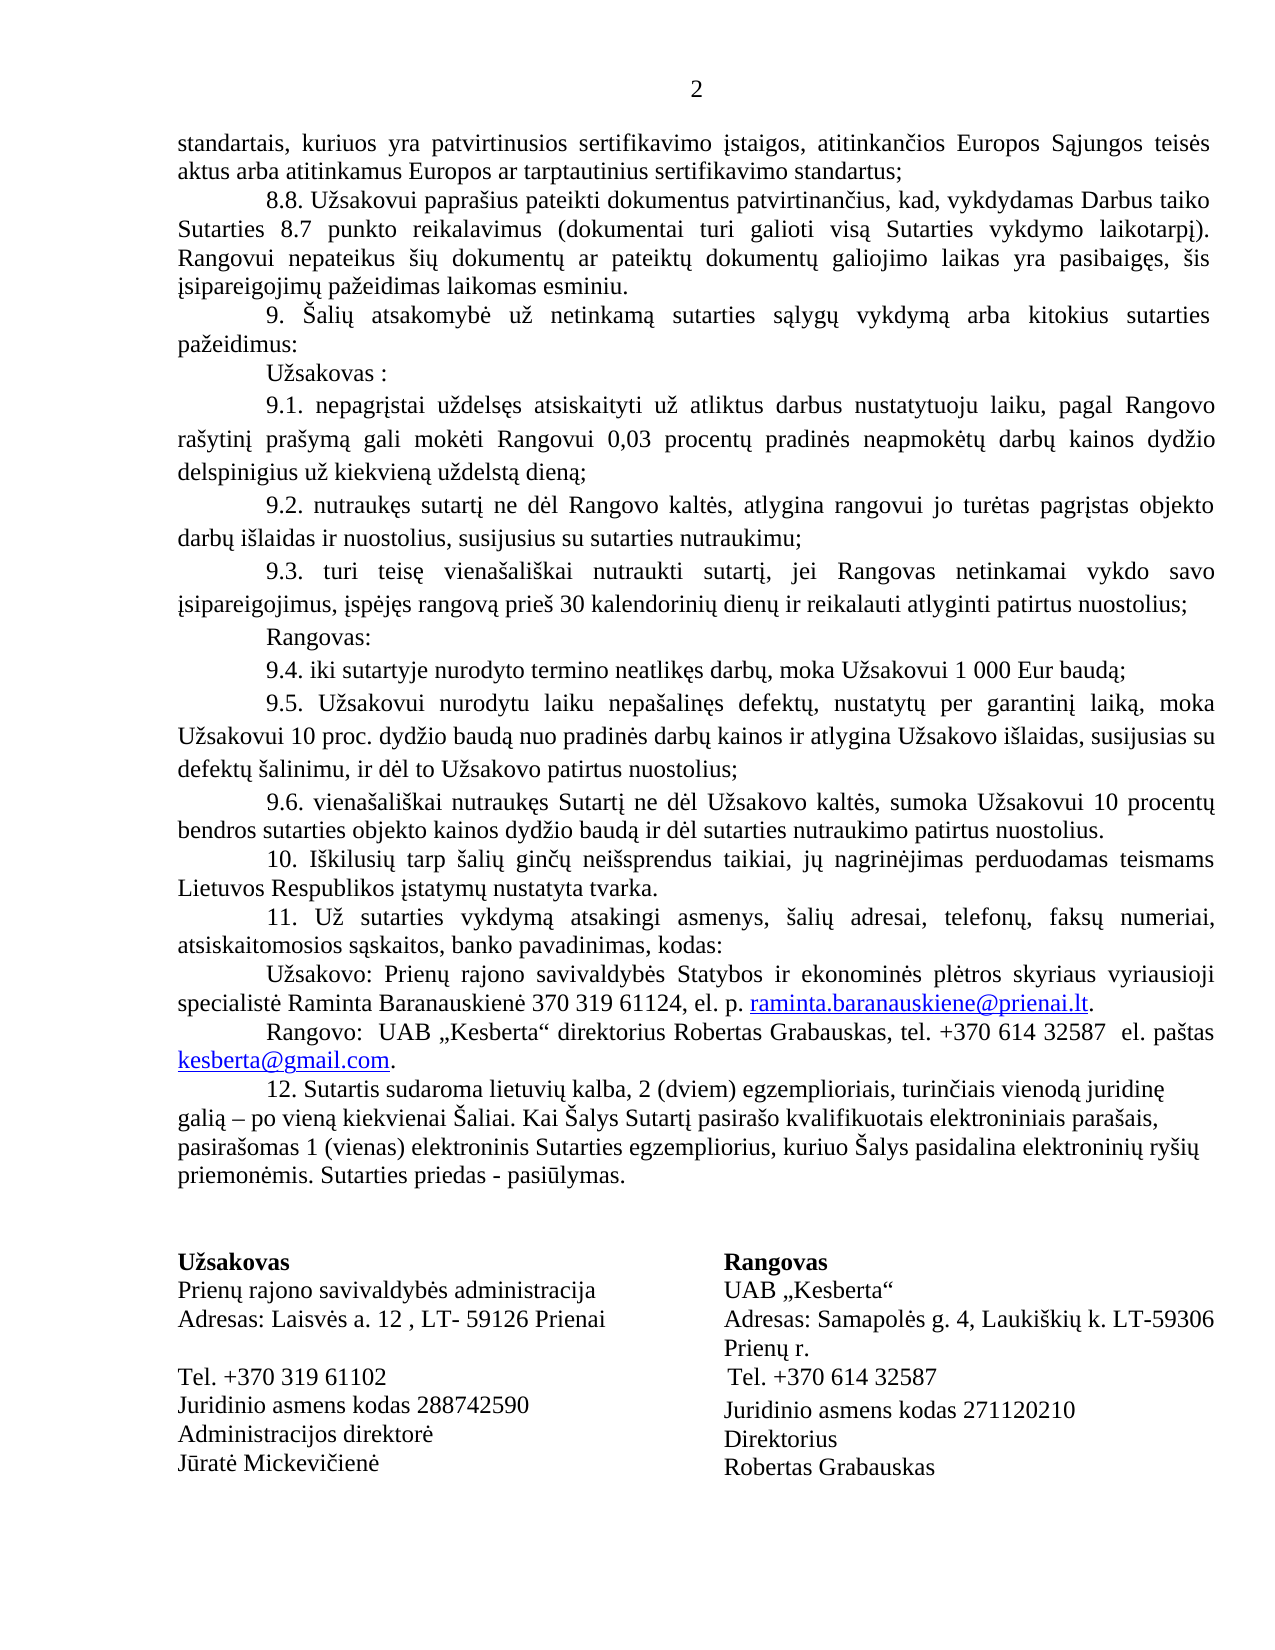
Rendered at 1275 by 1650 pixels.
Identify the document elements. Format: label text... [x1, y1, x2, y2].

text Rangovo: UAB „Kesberta“ direktorius Robertas Grabauskas, tel. +370 614 32587 el. paštas kesberta@gmail.com. [177, 1017, 1216, 1074]
table_header Adresas: Samapolės g. 4, Laukiškių k. LT-59306 Prienų r. Tel. +370 614 32587 Juridinio asmens kodas 271120210 Direktorius Robertas Grabauskas [665, 1304, 1244, 1539]
text Užsakovas : [177, 358, 1216, 386]
text 11. Už sutarties vykdymą atsakingi asmenys, šalių adresai, telefonų, faksų numeriai, atsiskaitomosios sąskaitos, banko pavadinimas, kodas: [177, 902, 1216, 959]
text 9.6. vienašališkai nutraukęs Sutartį ne dėl Užsakovo kaltės, sumoka Užsakovui 10 procentų bendros sutarties objekto kainos dydžio baudą ir dėl sutarties nutraukimo patirtus nuostolius. [177, 787, 1216, 844]
text 9.1. nepagrįstai uždelsęs atsiskaityti už atliktus darbus nustatytuoju laiku, pagal Rangovo rašytinį prašymą gali mokėti Rangovui 0,03 procentų pradinės neapmokėtų darbų kainos dydžio delspinigius už kiekvieną uždelstą dieną; [177, 391, 1216, 485]
text standartais, kuriuos yra patvirtinusios sertifikavimo įstaigos, atitinkančios Europos Sąjungos teisės aktus arba atitinkamus Europos ar tarptautinius sertifikavimo standartus; [177, 128, 1211, 185]
text 12. Sutartis sudaroma lietuvių kalba, 2 (dviem) egzemplioriais, turinčiais vienodą juridinę galią – po vieną kiekvienai Šaliai. Kai Šalys Sutartį pasirašo kvalifikuotais elektroniniais parašais, pasirašomas 1 (vienas) elektroninis Sutarties egzempliorius, kuriuo Šalys pasidalina elektroninių ryšių priemonėmis. Sutarties priedas - pasiūlymas. [177, 1074, 1216, 1189]
text 9. Šalių atsakomybė už netinkamą sutarties sąlygų vykdymą arba kitokius sutarties pažeidimus: [177, 300, 1211, 358]
text Prienų rajono savivaldybės administracija UAB „Kesberta“ [162, 1276, 1216, 1304]
text Užsakovas Rangovas [177, 1247, 1216, 1276]
text 9.4. iki sutartyje nurodyto termino neatlikęs darbų, moka Užsakovui 1 000 Eur baudą; [177, 655, 1216, 683]
text 9.5. Užsakovui nurodytu laiku nepašalinęs defektų, nustatytų per garantinį laiką, moka Užsakovui 10 proc. dydžio baudą nuo pradinės darbų kainos ir atlygina Užsakovo išlaidas, susijusias su defektų šalinimu, ir dėl to Užsakovo patirtus nuostolius; [177, 688, 1216, 783]
text 9.2. nutraukęs sutartį ne dėl Rangovo kaltės, atlygina rangovui jo turėtas pagrįstas objekto darbų išlaidas ir nuostolius, susijusius su sutarties nutraukimu; [177, 490, 1216, 551]
text Rangovas: [177, 622, 1216, 651]
table_header Adresas: Laisvės a. 12 , LT- 59126 Prienai Tel. +370 319 61102 Juridinio asmens kodas 288742590 Administracijos direktorė Jūratė Mickevičienė [166, 1304, 664, 1539]
text Užsakovo: Prienų rajono savivaldybės Statybos ir ekonominės plėtros skyriaus vyriausioji specialistė Raminta Baranauskienė 370 319 61124, el. p. raminta.baranauskiene@prienai.lt. [177, 959, 1216, 1017]
text 8.8. Užsakovui paprašius pateikti dokumentus patvirtinančius, kad, vykdydamas Darbus taiko Sutarties 8.7 punkto reikalavimus (dokumentai turi galioti visą Sutarties vykdymo laikotarpį). Rangovui nepateikus šių dokumentų ar pateiktų dokumentų galiojimo laikas yra pasibaigęs, šis įsipareigojimų pažeidimas laikomas esminiu. [177, 185, 1211, 300]
text 9.3. turi teisę vienašališkai nutraukti sutartį, jei Rangovas netinkamai vykdo savo įsipareigojimus, įspėjęs rangovą prieš 30 kalendorinių dienų ir reikalauti atlyginti patirtus nuostolius; [177, 556, 1216, 617]
text 10. Iškilusių tarp šalių ginčų neišsprendus taikiai, jų nagrinėjimas perduodamas teismams Lietuvos Respublikos įstatymų nustatyta tvarka. [177, 844, 1216, 902]
